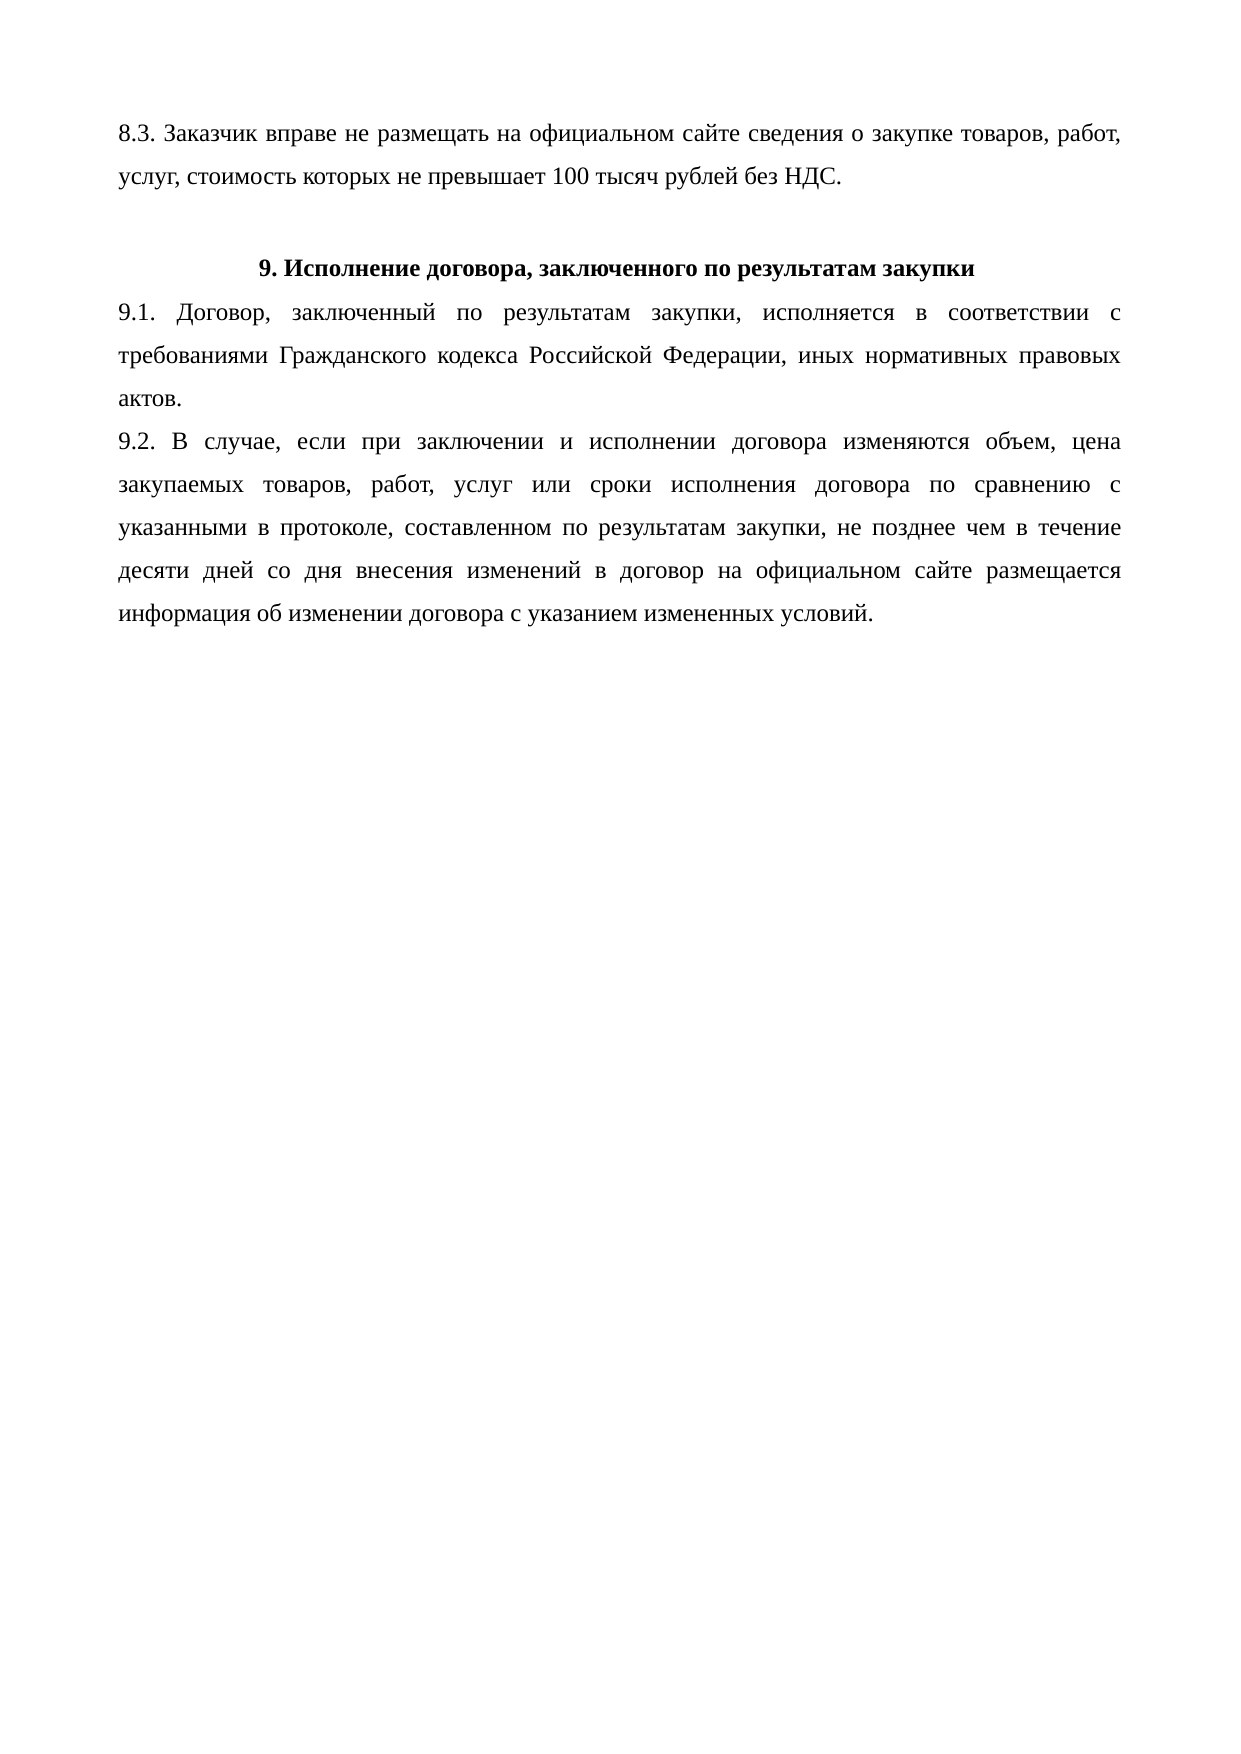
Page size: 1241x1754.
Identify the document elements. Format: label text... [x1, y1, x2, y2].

text 9. Исполнение договора, заключенного по результатам закупки [118, 253, 1122, 282]
text 9.2. В случае, если при заключении и исполнении договора изменяются объем, цена закупаемых товаров, работ, услуг или сроки исполнения договора по сравнению с указанными в протоколе, составленном по результатам закупки, не позднее чем в течение десяти дней со дня внесения изменений в договор на официальном сайте размещается информация об изменении договора с указанием измененных условий. [118, 426, 1122, 627]
text 9.1. Договор, заключенный по результатам закупки, исполняется в соответствии с требованиями Гражданского кодекса Российской Федерации, иных нормативных правовых актов. [118, 297, 1122, 412]
text 8.3. Заказчик вправе не размещать на официальном сайте сведения о закупке товаров, работ, услуг, стоимость которых не превышает 100 тысяч рублей без НДС. [118, 118, 1122, 190]
